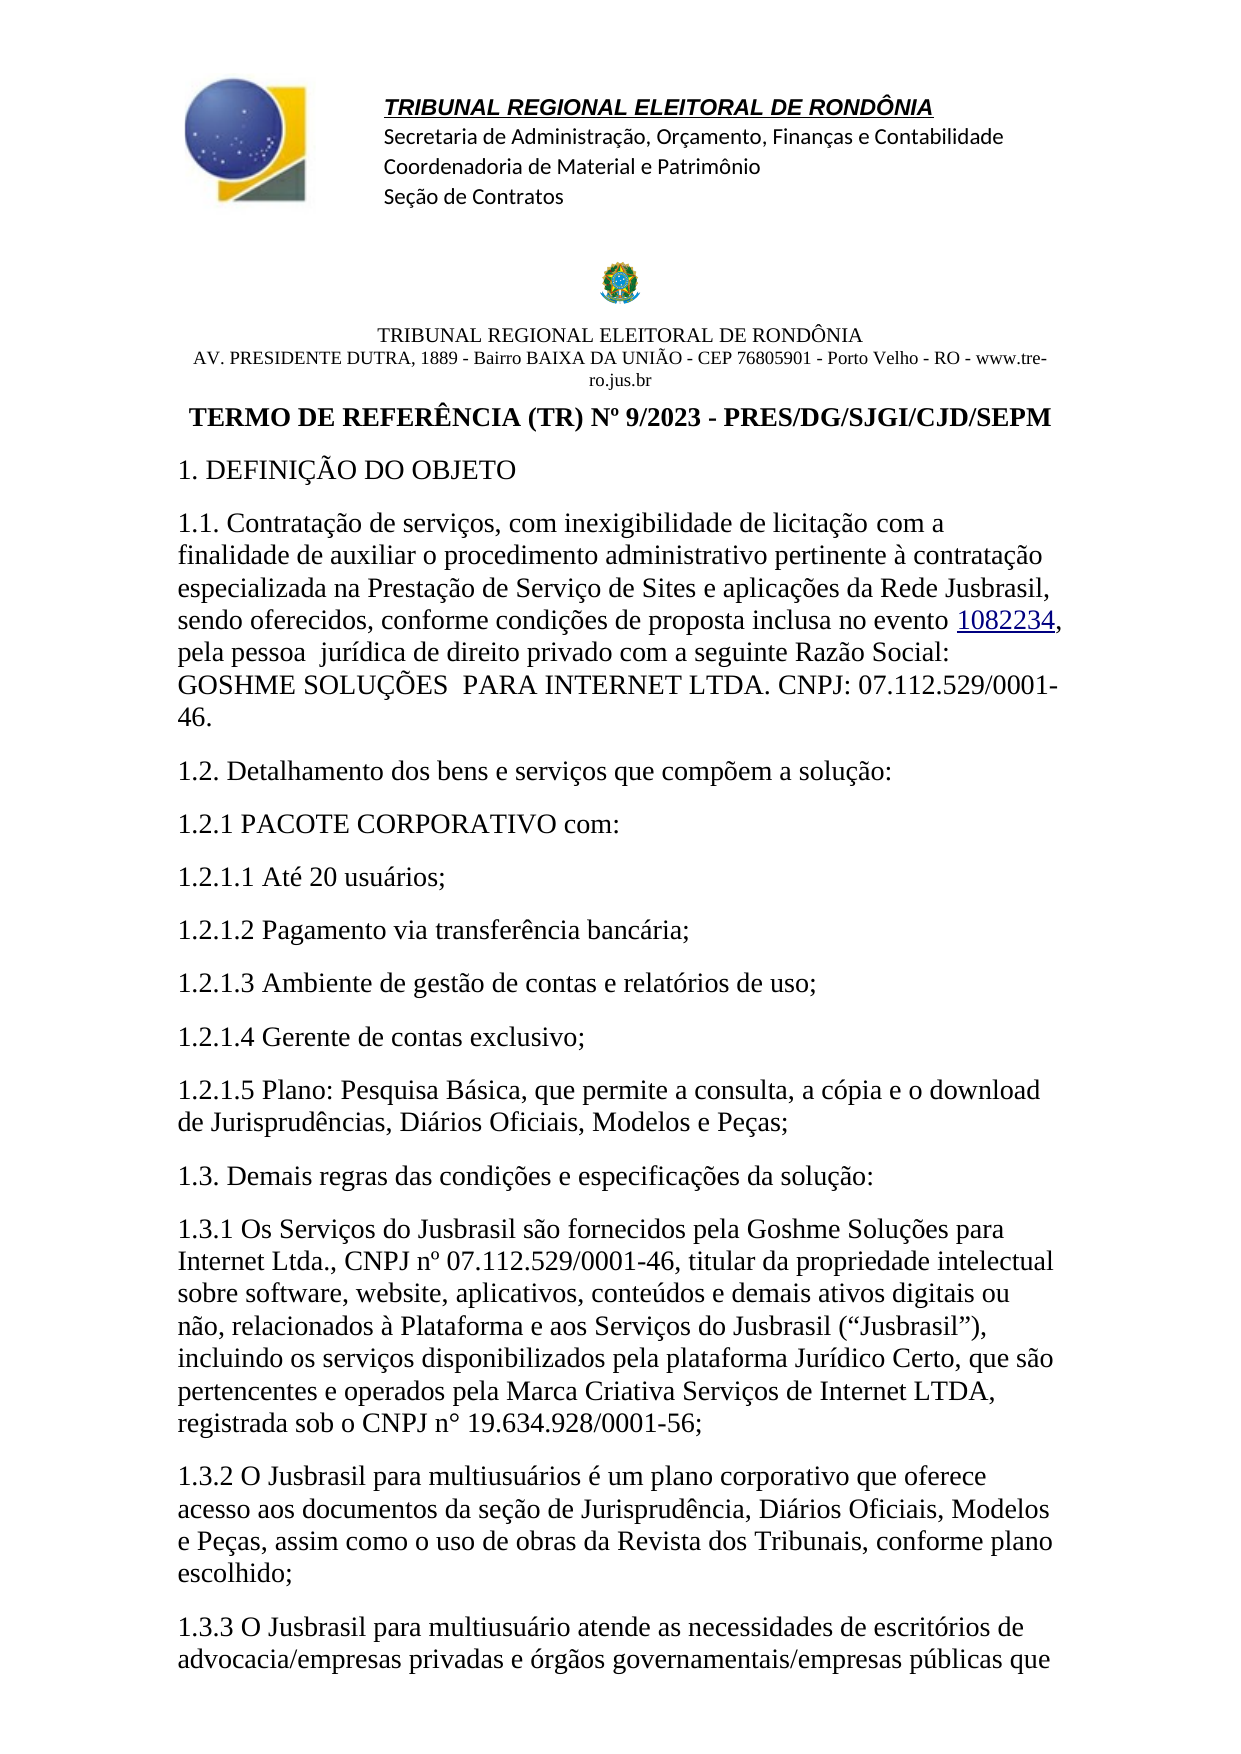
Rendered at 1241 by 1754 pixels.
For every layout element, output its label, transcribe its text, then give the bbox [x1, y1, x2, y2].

text 1.3.1 Os Serviços do Jusbrasil são fornecidos pela Goshme Soluções para Internet Ltda., CNPJ nº 07.112.529/0001-46, titular da propriedade intelectual sobre software, website, aplicativos, conteúdos e demais ativos digitais ou não, relacionados à Plataforma e aos Serviços do Jusbrasil (“Jusbrasil”), incluindo os serviços disponibilizados pela plataforma Jurídico Certo, que são pertencentes e operados pela Marca Criativa Serviços de Internet LTDA, registrada sob o CNPJ n° 19.634.928/0001-56; [177, 1212, 1063, 1438]
text 1.2.1.4 Gerente de contas exclusivo; [177, 1020, 1063, 1052]
text 1.2. Detalhamento dos bens e serviços que compõem a solução: [177, 753, 1063, 786]
text 1.2.1.1 Até 20 usuários; [177, 860, 1063, 892]
text 1.2.1.5 Plano: Pesquisa Básica, que permite a consulta, a cópia e o download de Jurisprudências, Diários Oficiais, Modelos e Peças; [177, 1073, 1063, 1138]
text AV. PRESIDENTE DUTRA, 1889 - Bairro BAIXA DA UNIÃO - CEP 76805901 - Porto Velho - RO - www.tre-ro.jus.br [177, 347, 1063, 390]
text TERMO DE REFERÊNCIA (TR) Nº 9/2023 - PRES/DG/SJGI/CJD/SEPM [177, 401, 1063, 432]
text 1.1. Contratação de serviços, com inexigibilidade de licitação com a finalidade de auxiliar o procedimento administrativo pertinente à contratação especializada na Prestação de Serviço de Sites e aplicações da Rede Jusbrasil, sendo oferecidos, conforme condições de proposta inclusa no evento 1082234, pela pessoa jurídica de direito privado com a seguinte Razão Social: GOSHME SOLUÇÕES PARA INTERNET LTDA. CNPJ: 07.112.529/0001-46. [177, 506, 1063, 733]
text 1.3. Demais regras das condições e especificações da solução: [177, 1158, 1063, 1191]
text 1.3.3 O Jusbrasil para multiusuário atende as necessidades de escritórios de advocacia/empresas privadas e órgãos governamentais/empresas públicas que [177, 1610, 1063, 1674]
text 1.2.1 PACOTE CORPORATIVO com: [177, 807, 1063, 839]
text 1.3.2 O Jusbrasil para multiusuários é um plano corporativo que oferece acesso aos documentos da seção de Jurisprudência, Diários Oficiais, Modelos e Peças, assim como o uso de obras da Revista dos Tribunais, conforme plano escolhido; [177, 1459, 1063, 1589]
text 1.2.1.3 Ambiente de gestão de contas e relatórios de uso; [177, 966, 1063, 999]
text TRIBUNAL REGIONAL ELEITORAL DE RONDÔNIA [177, 323, 1063, 347]
text 1.2.1.2 Pagamento via transferência bancária; [177, 913, 1063, 946]
text 1. DEFINIÇÃO DO OBJETO [177, 453, 1063, 485]
